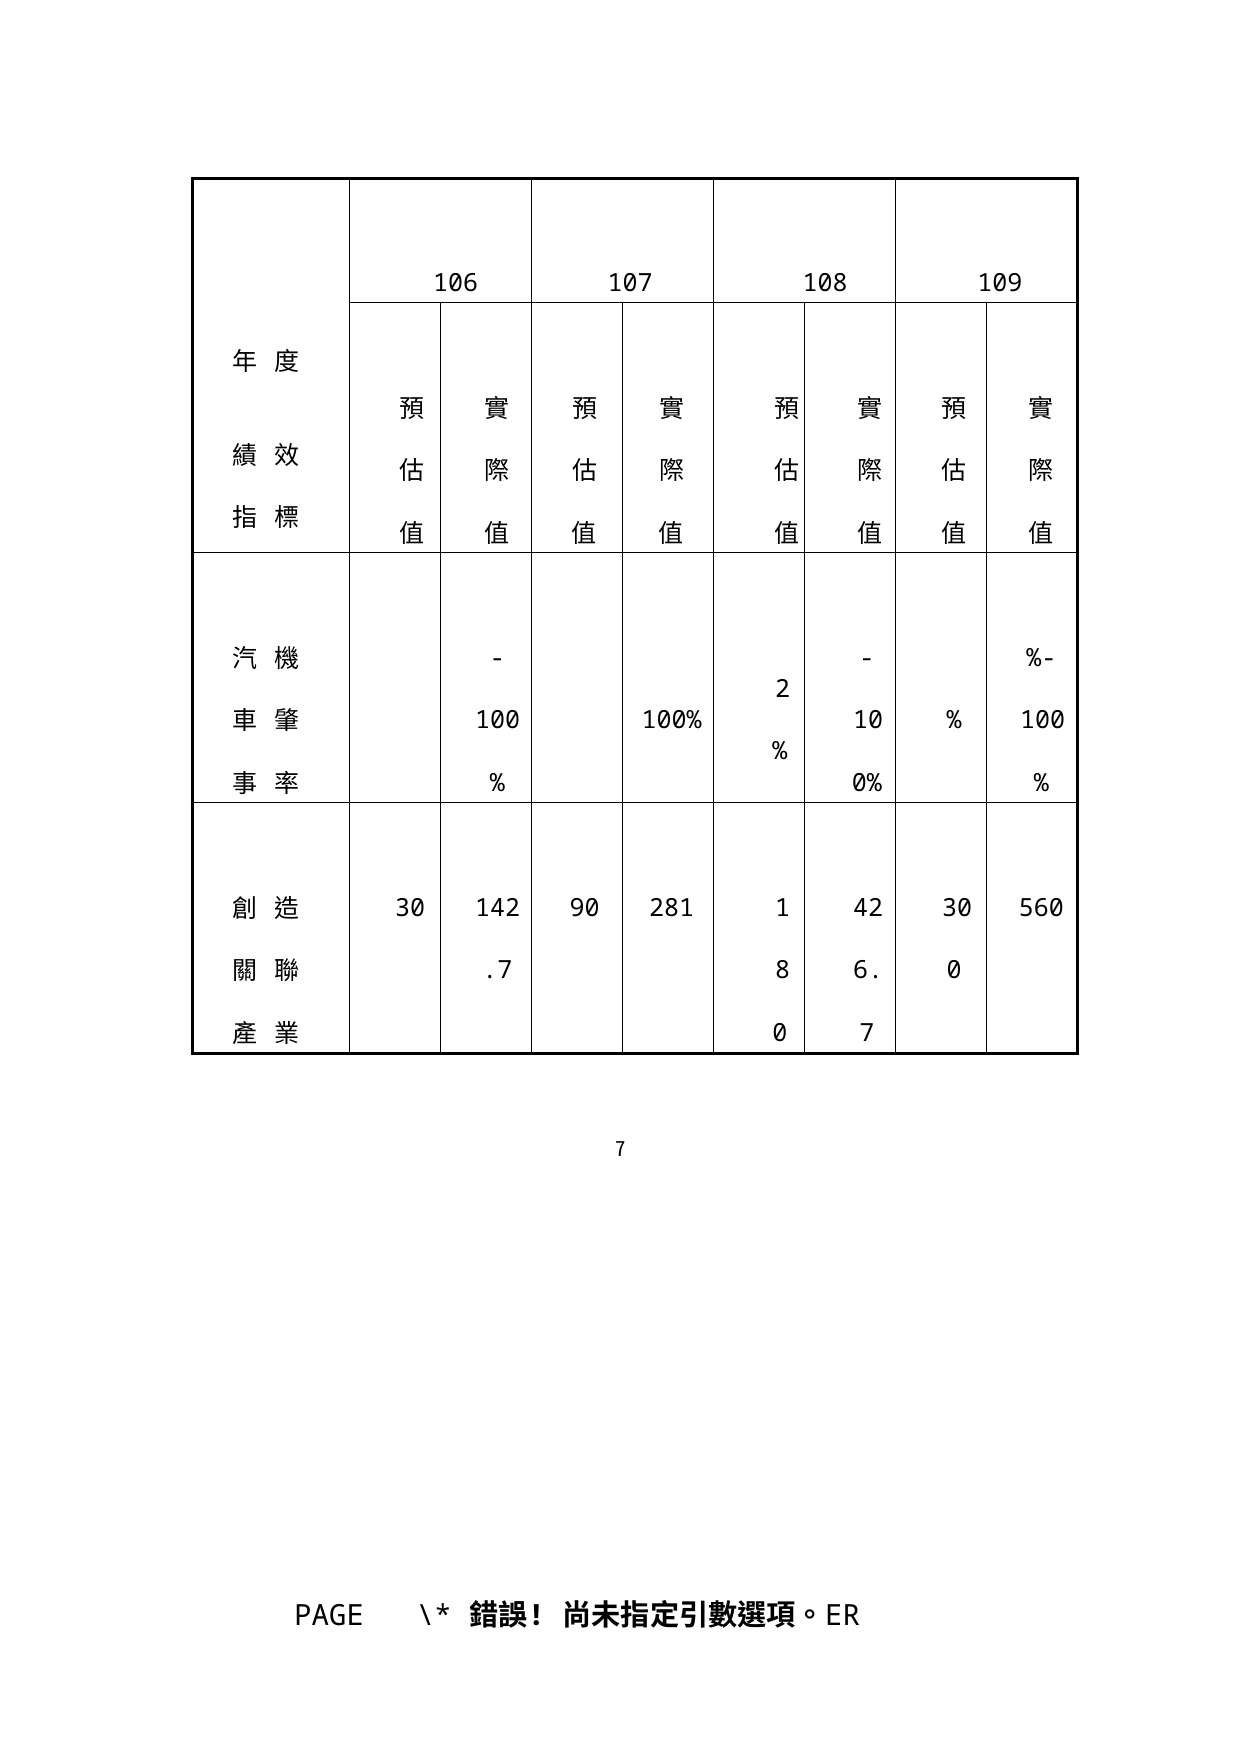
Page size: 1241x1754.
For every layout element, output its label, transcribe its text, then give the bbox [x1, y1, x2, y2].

table_cell 實際值 [805, 303, 895, 552]
table_cell 創造關聯產業 [194, 803, 349, 1052]
table_cell 預估值 [350, 303, 440, 552]
table_cell 預估值 [714, 303, 804, 552]
table_cell 實際值 [987, 303, 1076, 552]
table_cell 180 [714, 803, 804, 1052]
table_cell 100% [623, 553, 713, 802]
table_header 107 [532, 180, 713, 302]
table_cell 142.7 [441, 803, 531, 1052]
table_cell 預估值 [896, 303, 986, 552]
table_header 108 [714, 180, 895, 302]
table_header 109 [896, 180, 1076, 302]
table_header 年度 績效指標 [194, 180, 349, 552]
table_cell 汽機車肇事率 [194, 553, 349, 802]
table_cell [532, 553, 622, 802]
table_cell 560 [987, 803, 1076, 1052]
table_cell 預估值 [532, 303, 622, 552]
table_header 106 [350, 180, 531, 302]
table_cell 100% [805, 553, 895, 802]
table_cell 100% [441, 553, 531, 802]
table_cell 實際值 [441, 303, 531, 552]
table_cell 2% [714, 553, 804, 802]
table_cell 300 [896, 803, 986, 1052]
table_cell 90 [532, 803, 622, 1052]
table_cell 281 [623, 803, 713, 1052]
table_cell % [896, 553, 986, 802]
table_cell 426.7 [805, 803, 895, 1052]
table_cell %- 100% [987, 553, 1076, 802]
table_cell 實際值 [623, 303, 713, 552]
table_cell 30 [350, 803, 440, 1052]
table_cell [350, 553, 440, 802]
